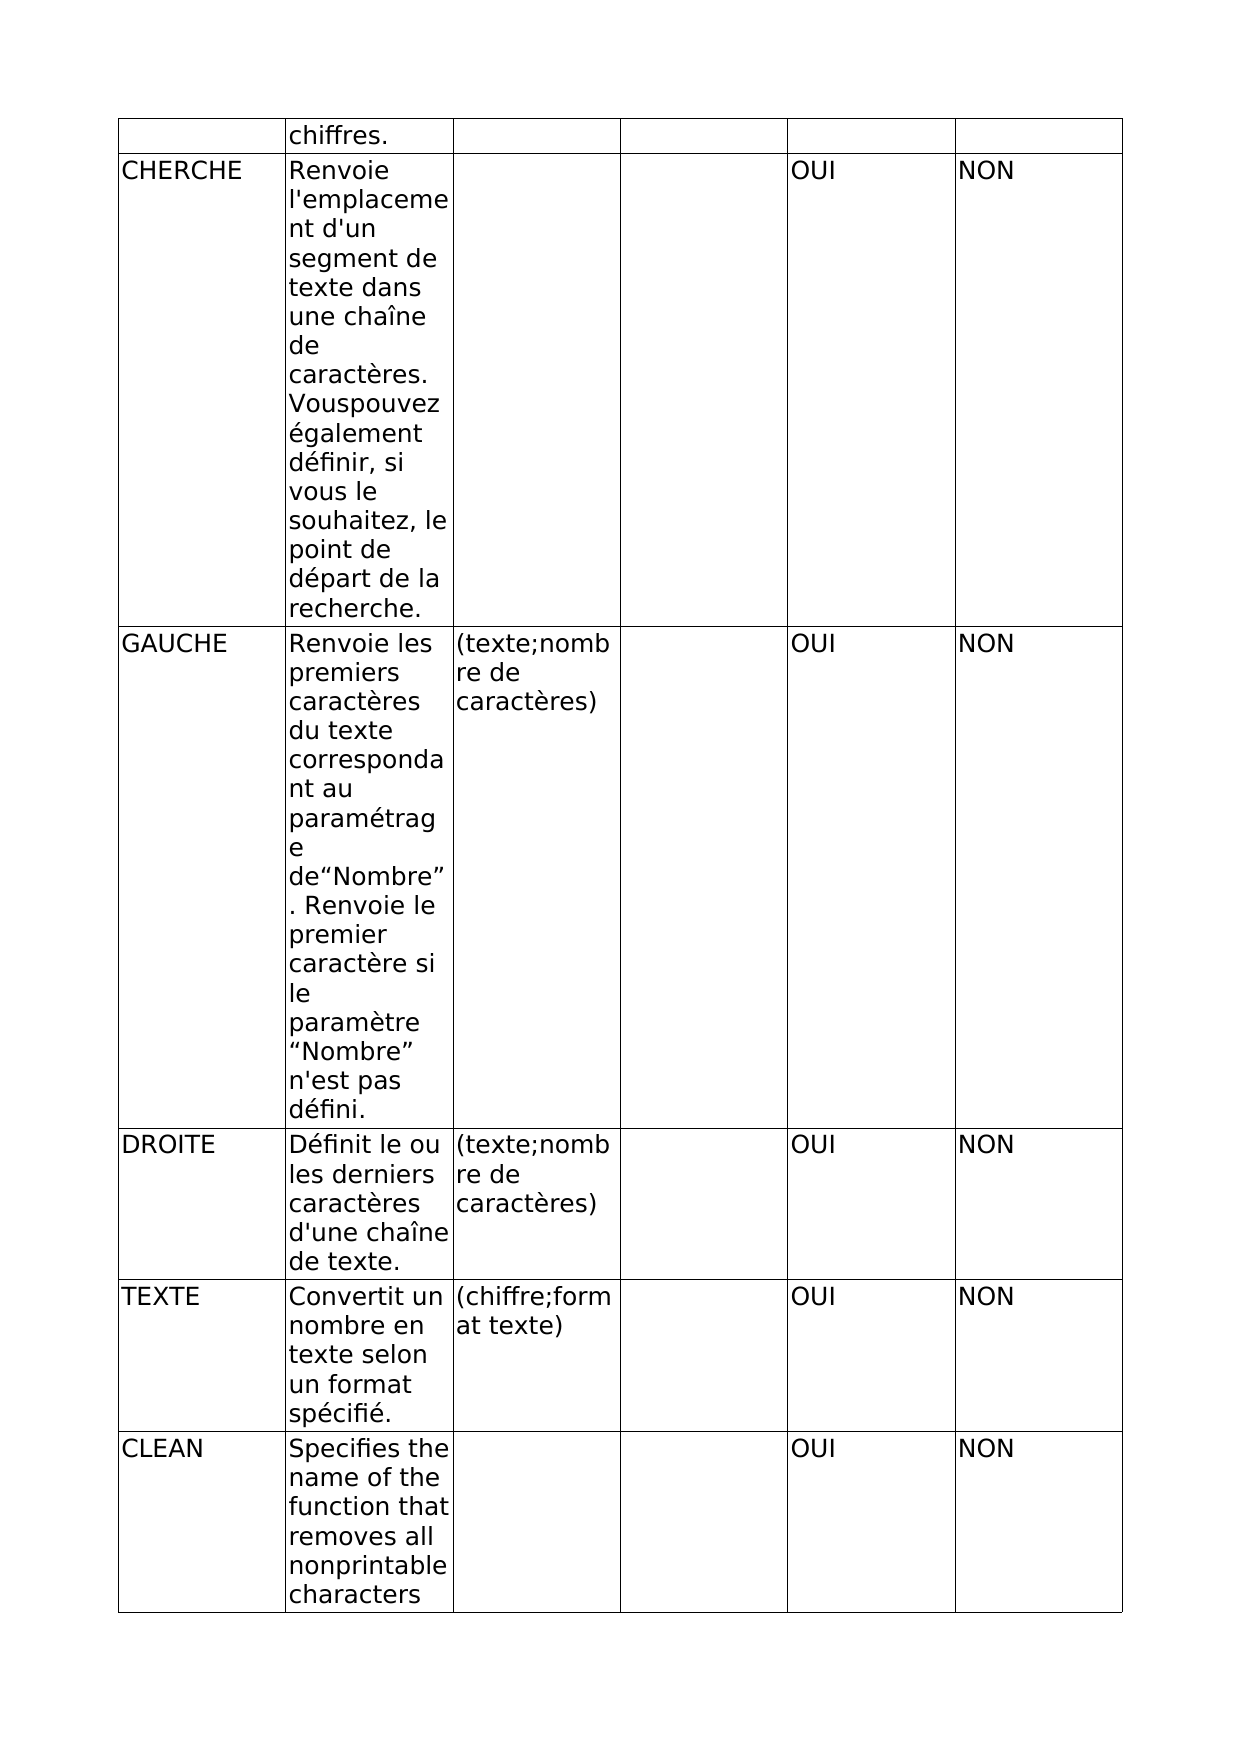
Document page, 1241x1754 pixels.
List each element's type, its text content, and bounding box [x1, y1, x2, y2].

table_cell OUI [788, 1432, 955, 1612]
table_cell NON [956, 627, 1122, 1128]
table_cell [454, 1432, 620, 1612]
table_cell NON [956, 1432, 1122, 1612]
table_cell CHERCHE [119, 154, 285, 626]
table_cell (chiffre;format texte) [454, 1280, 620, 1431]
table_cell Renvoie l'emplacement d'un segment de texte dans une chaîne de caractères. Vouspouvez également définir, si vous le souhaitez, le point de départ de la recherche. [286, 154, 453, 626]
table_cell Convertit un nombre en texte selon un format spécifié. [286, 1280, 453, 1431]
table_cell NON [956, 1129, 1122, 1279]
table_cell DROITE [119, 1129, 285, 1279]
table_cell NON [956, 1280, 1122, 1431]
table_cell CLEAN [119, 1432, 285, 1612]
table_cell [454, 119, 620, 153]
table_cell chiffres. [286, 119, 453, 153]
table_cell [788, 119, 955, 153]
table_cell (texte;nombre de caractères) [454, 627, 620, 1128]
table_cell [621, 1129, 787, 1279]
table_cell OUI [788, 627, 955, 1128]
table_cell GAUCHE [119, 627, 285, 1128]
table_cell Définit le ou les derniers caractères d'une chaîne de texte. [286, 1129, 453, 1279]
table_cell [956, 119, 1122, 153]
table_cell OUI [788, 1280, 955, 1431]
table_cell [621, 154, 787, 626]
table_cell [454, 154, 620, 626]
table_cell OUI [788, 154, 955, 626]
table_cell [621, 1432, 787, 1612]
table_cell Renvoie les premiers caractères du texte correspondant au paramétrage de“Nombre”. Renvoie le premier caractère si le paramètre “Nombre” n'est pas défini. [286, 627, 453, 1128]
table_cell [621, 627, 787, 1128]
table_cell NON [956, 154, 1122, 626]
table_cell OUI [788, 1129, 955, 1279]
table_cell TEXTE [119, 1280, 285, 1431]
table_cell [119, 119, 285, 153]
table_cell (texte;nombre de caractères) [454, 1129, 620, 1279]
table_cell [621, 1280, 787, 1431]
table_cell Specifies the name of the function that removes all nonprintable characters [286, 1432, 453, 1612]
table_cell [621, 119, 787, 153]
